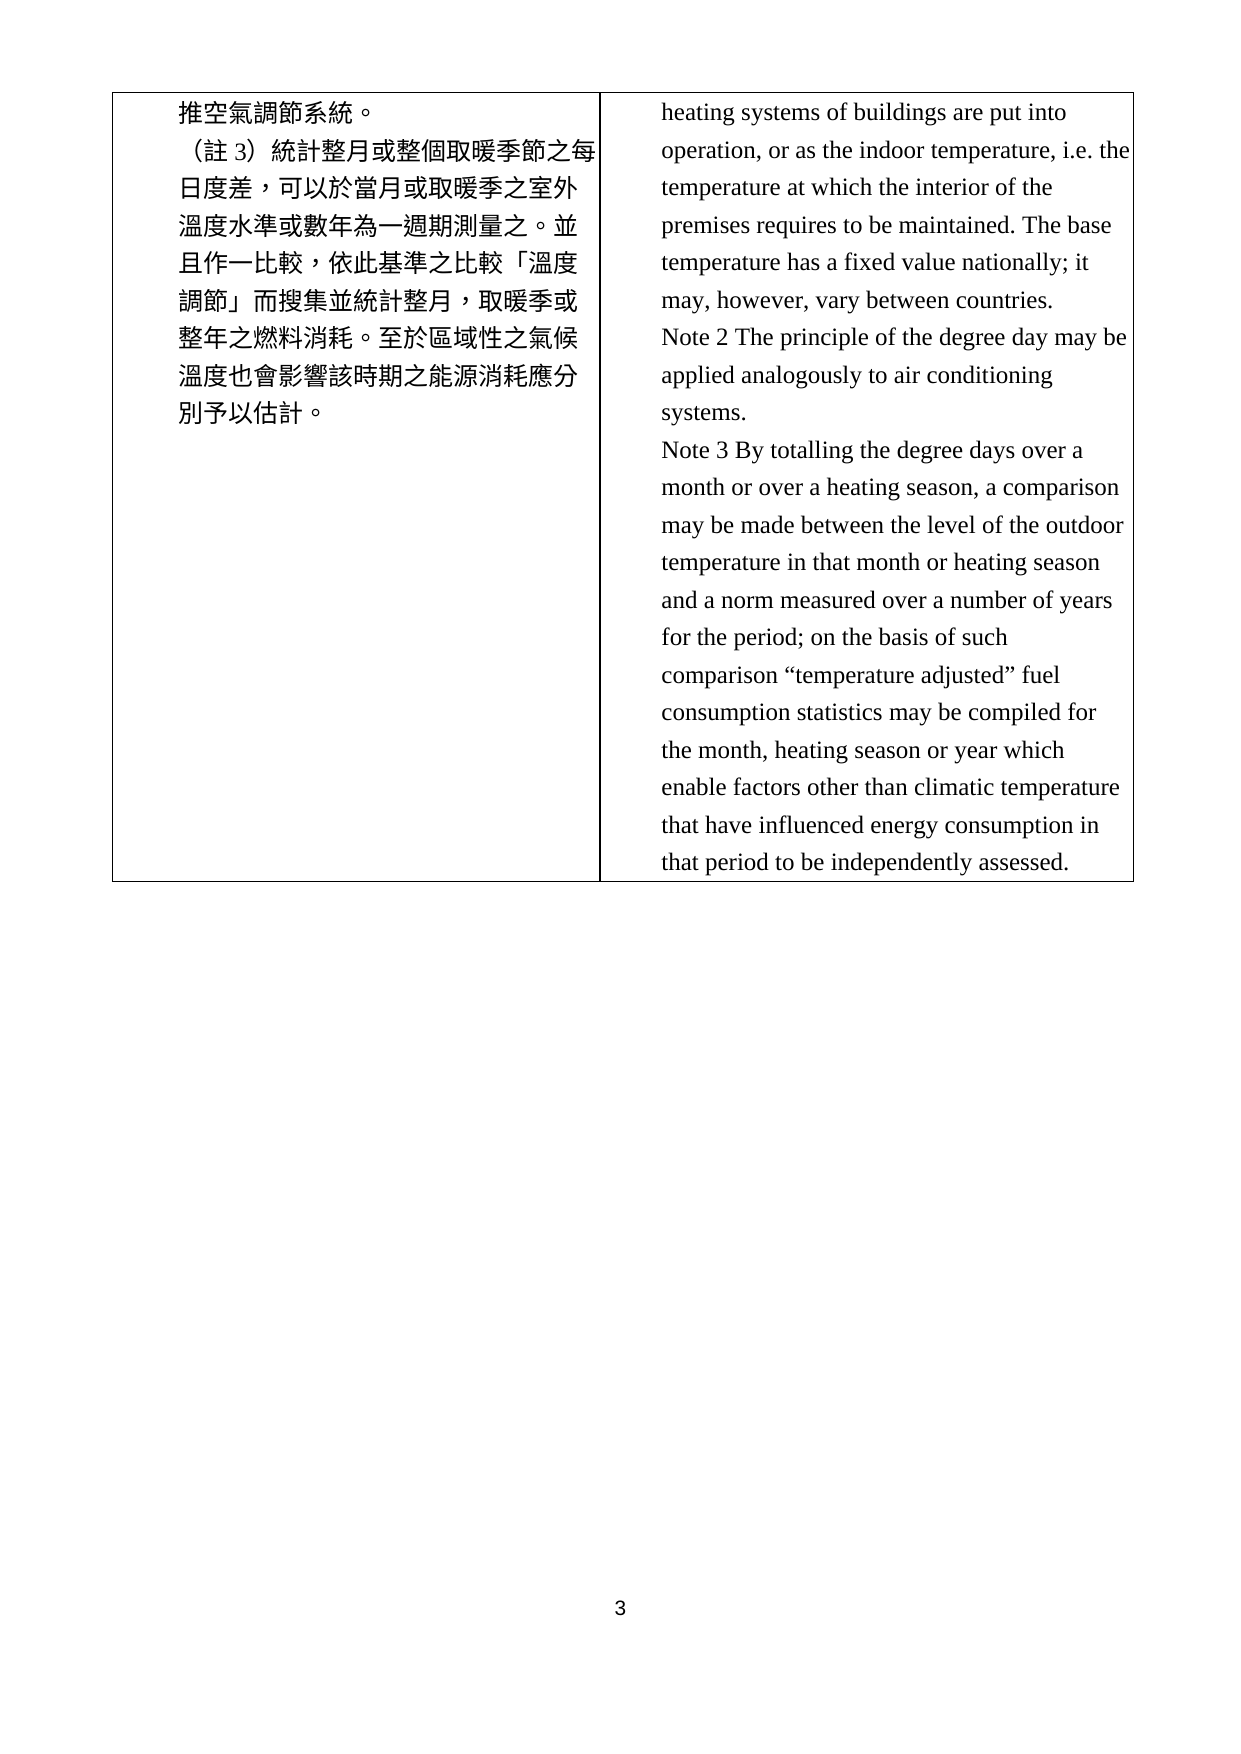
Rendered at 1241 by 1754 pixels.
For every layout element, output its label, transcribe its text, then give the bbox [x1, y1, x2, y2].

table_cell heating systems of buildings are put into operation, or as the indoor temperature, i.e. the temperature at which the interior of the premises requires to be maintained. The base temperature has a fixed value nationally; it may, however, vary between countries. Note 2 The principle of the degree day may be applied analogously to air conditioning systems. Note 3 By totalling the degree days over a month or over a heating season, a comparison may be made between the level of the outdoor temperature in that month or heating season and a norm measured over a number of years for the period; on the basis of such comparison “temperature adjusted” fuel consumption statistics may be compiled for the month, heating season or year which enable factors other than climatic temperature that have influenced energy consumption in that period to be independently assessed. [601, 93, 1133, 881]
table_cell 推空氣調節系統。 （註 3）統計整月或整個取暖季節之每日度差，可以於當月或取暖季之室外溫度水準或數年為一週期測量之。並且作一比較，依此基準之比較「溫度調節」而搜集並統計整月，取暖季或整年之燃料消耗。至於區域性之氣候溫度也會影響該時期之能源消耗應分別予以估計。 [113, 93, 599, 881]
